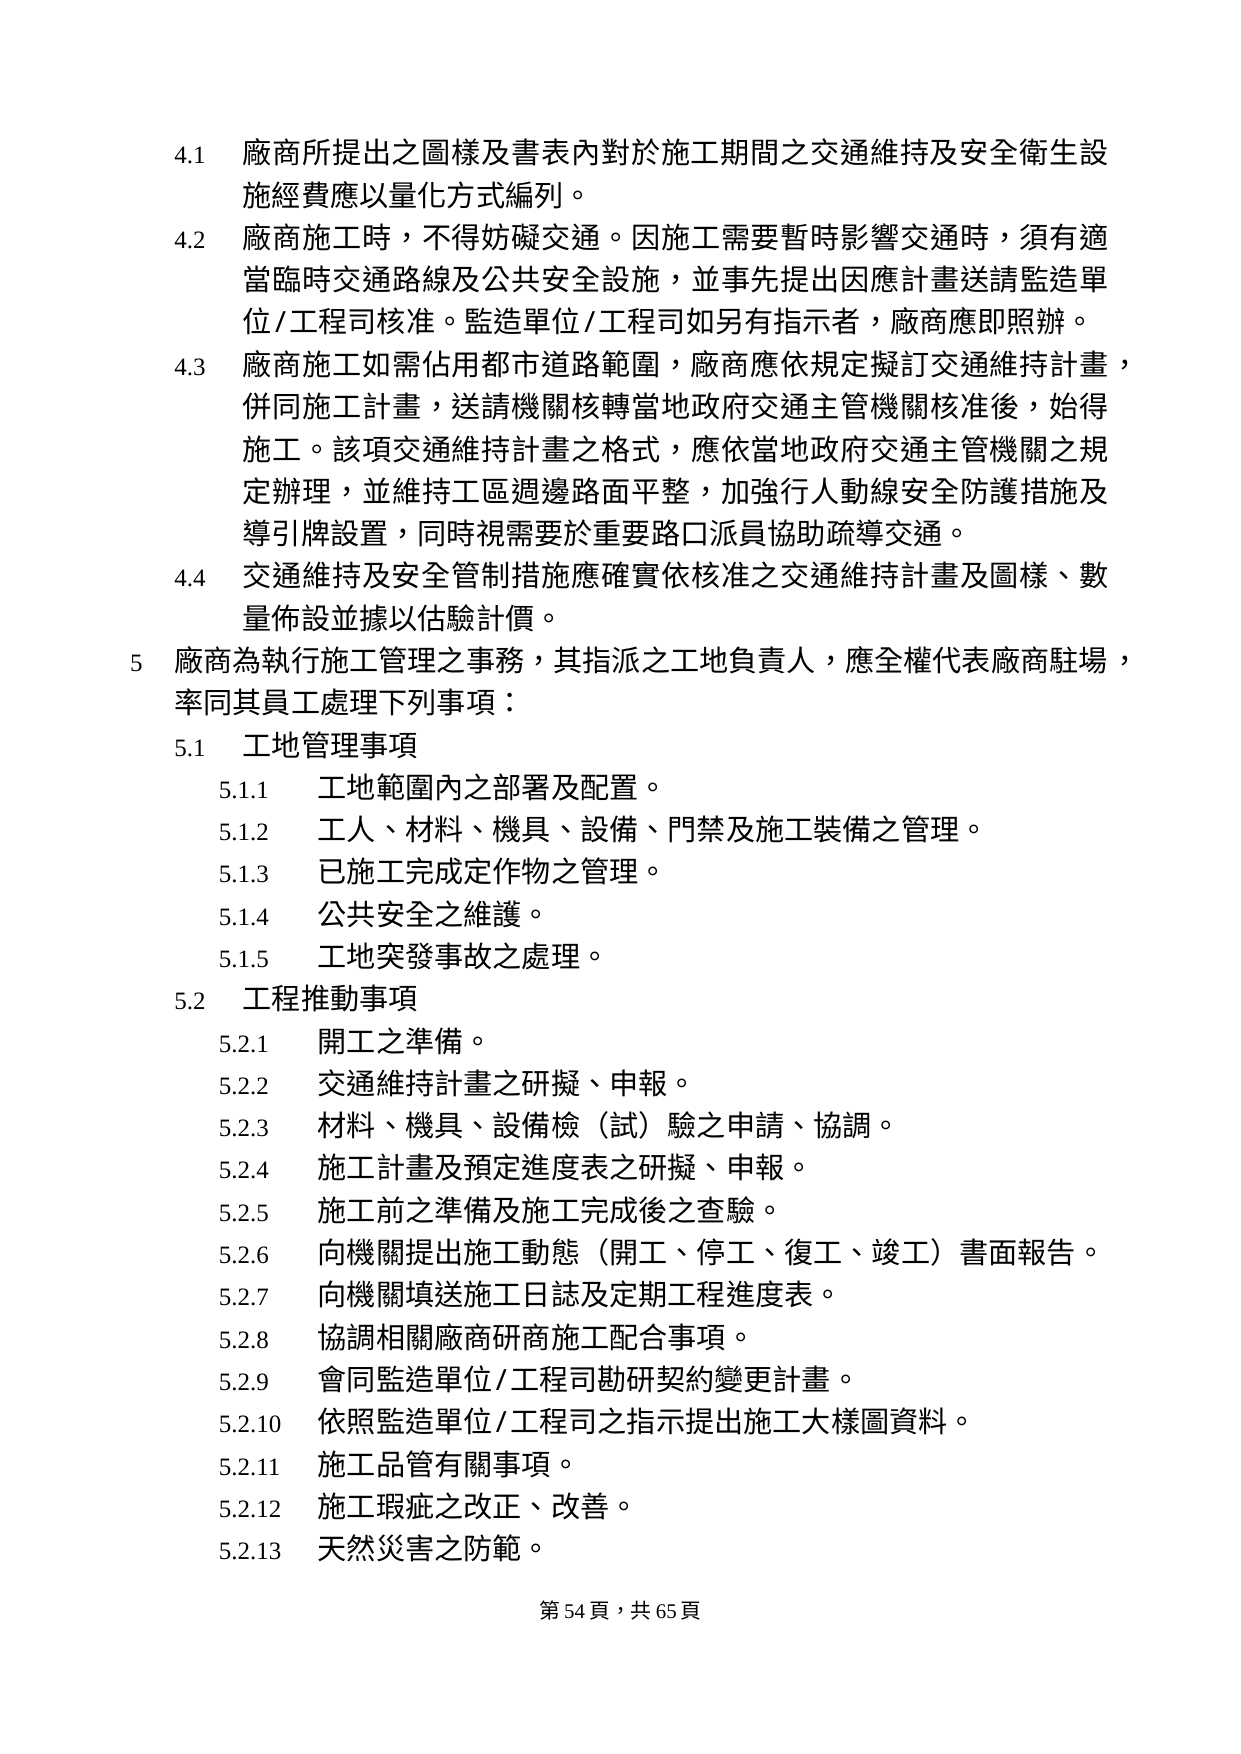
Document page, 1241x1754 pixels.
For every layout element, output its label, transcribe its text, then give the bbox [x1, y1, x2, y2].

list 會同監造單位/工程司勘研契約變更計畫。 [218, 1356, 1110, 1399]
list 材料、機具、設備檢（試）驗之申請、協調。 [218, 1103, 1110, 1145]
list 廠商為執行施工管理之事務，其指派之工地負責人，應全權代表廠商駐場，率同其員工處理下列事項： [130, 637, 1110, 722]
list 交通維持計畫之研擬、申報。 [218, 1060, 1110, 1103]
list 廠商所提出之圖樣及書表內對於施工期間之交通維持及安全衛生設施經費應以量化方式編列。 [174, 130, 1110, 214]
list 廠商施工如需佔用都市道路範圍，廠商應依規定擬訂交通維持計畫，併同施工計畫，送請機關核轉當地政府交通主管機關核准後，始得施工。該項交通維持計畫之格式，應依當地政府交通主管機關之規定辦理，並維持工區週邊路面平整，加強行人動線安全防護措施及導引牌設置，同時視需要於重要路口派員協助疏導交通。 [174, 341, 1110, 553]
list 工地突發事故之處理。 [218, 933, 1110, 976]
list 向機關填送施工日誌及定期工程進度表。 [218, 1272, 1110, 1314]
list 工程推動事項 [174, 976, 1110, 1018]
list 廠商施工時，不得妨礙交通。因施工需要暫時影響交通時，須有適當臨時交通路線及公共安全設施，並事先提出因應計畫送請監造單位/工程司核准。監造單位/工程司如另有指示者，廠商應即照辦。 [174, 214, 1110, 341]
list 施工計畫及預定進度表之研擬、申報。 [218, 1145, 1110, 1187]
list 開工之準備。 [218, 1018, 1110, 1060]
list 施工品管有關事項。 [218, 1441, 1110, 1483]
list 向機關提出施工動態（開工、停工、復工、竣工）書面報告。 [218, 1229, 1110, 1272]
list 工地管理事項 [174, 722, 1110, 764]
list 工人、材料、機具、設備、門禁及施工裝備之管理。 [218, 807, 1110, 849]
list 公共安全之維護。 [218, 891, 1110, 933]
list 施工前之準備及施工完成後之查驗。 [218, 1187, 1110, 1229]
list 施工瑕疵之改正、改善。 [218, 1483, 1110, 1526]
list 天然災害之防範。 [218, 1526, 1110, 1568]
list 工地範圍內之部署及配置。 [218, 764, 1110, 807]
list 協調相關廠商研商施工配合事項。 [218, 1314, 1110, 1356]
list 依照監造單位/工程司之指示提出施工大樣圖資料。 [218, 1399, 1110, 1441]
list 交通維持及安全管制措施應確實依核准之交通維持計畫及圖樣、數量佈設並據以估驗計價。 [174, 553, 1110, 637]
list 已施工完成定作物之管理。 [218, 849, 1110, 891]
